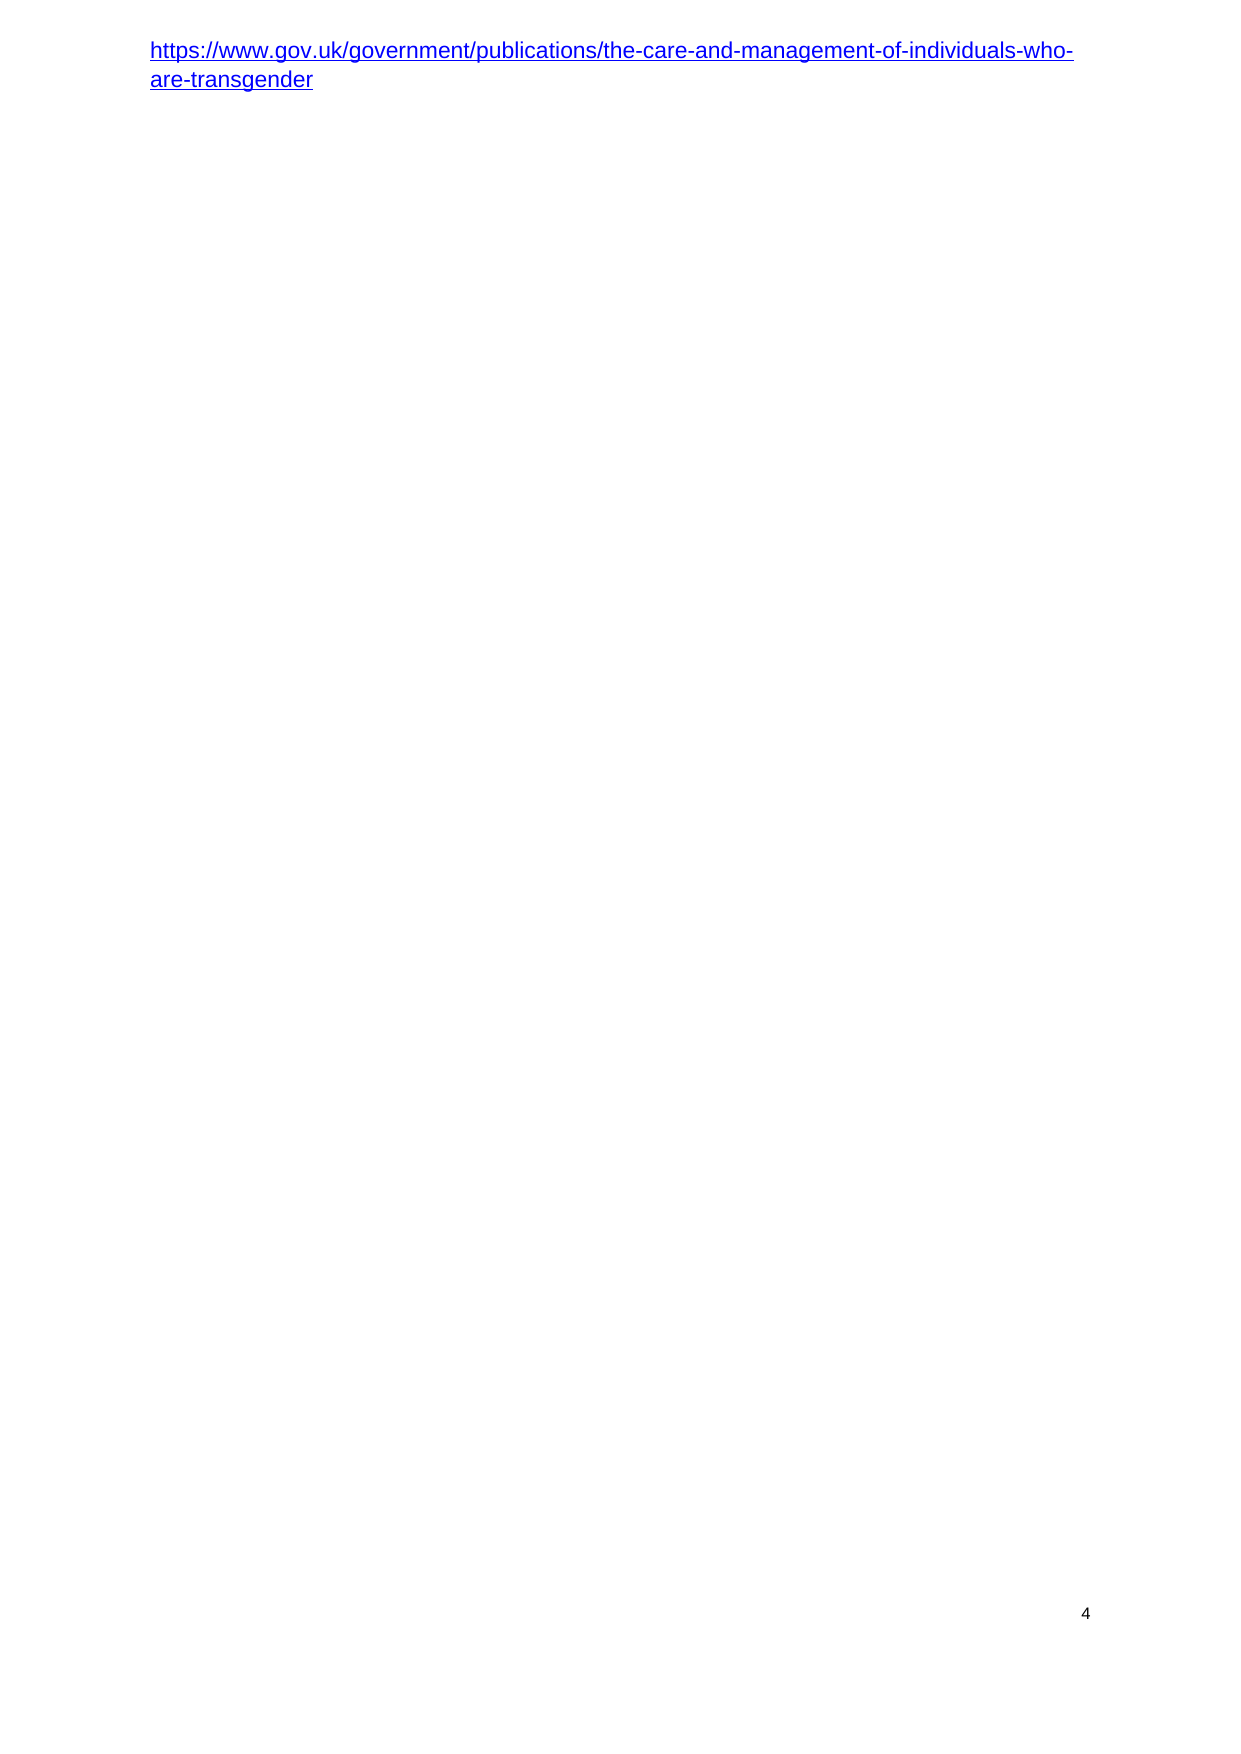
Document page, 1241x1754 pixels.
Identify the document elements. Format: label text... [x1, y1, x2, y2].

text https://www.gov.uk/government/publications/the-care-and-management-of-individuals-who-are-transgender [150, 35, 1090, 94]
